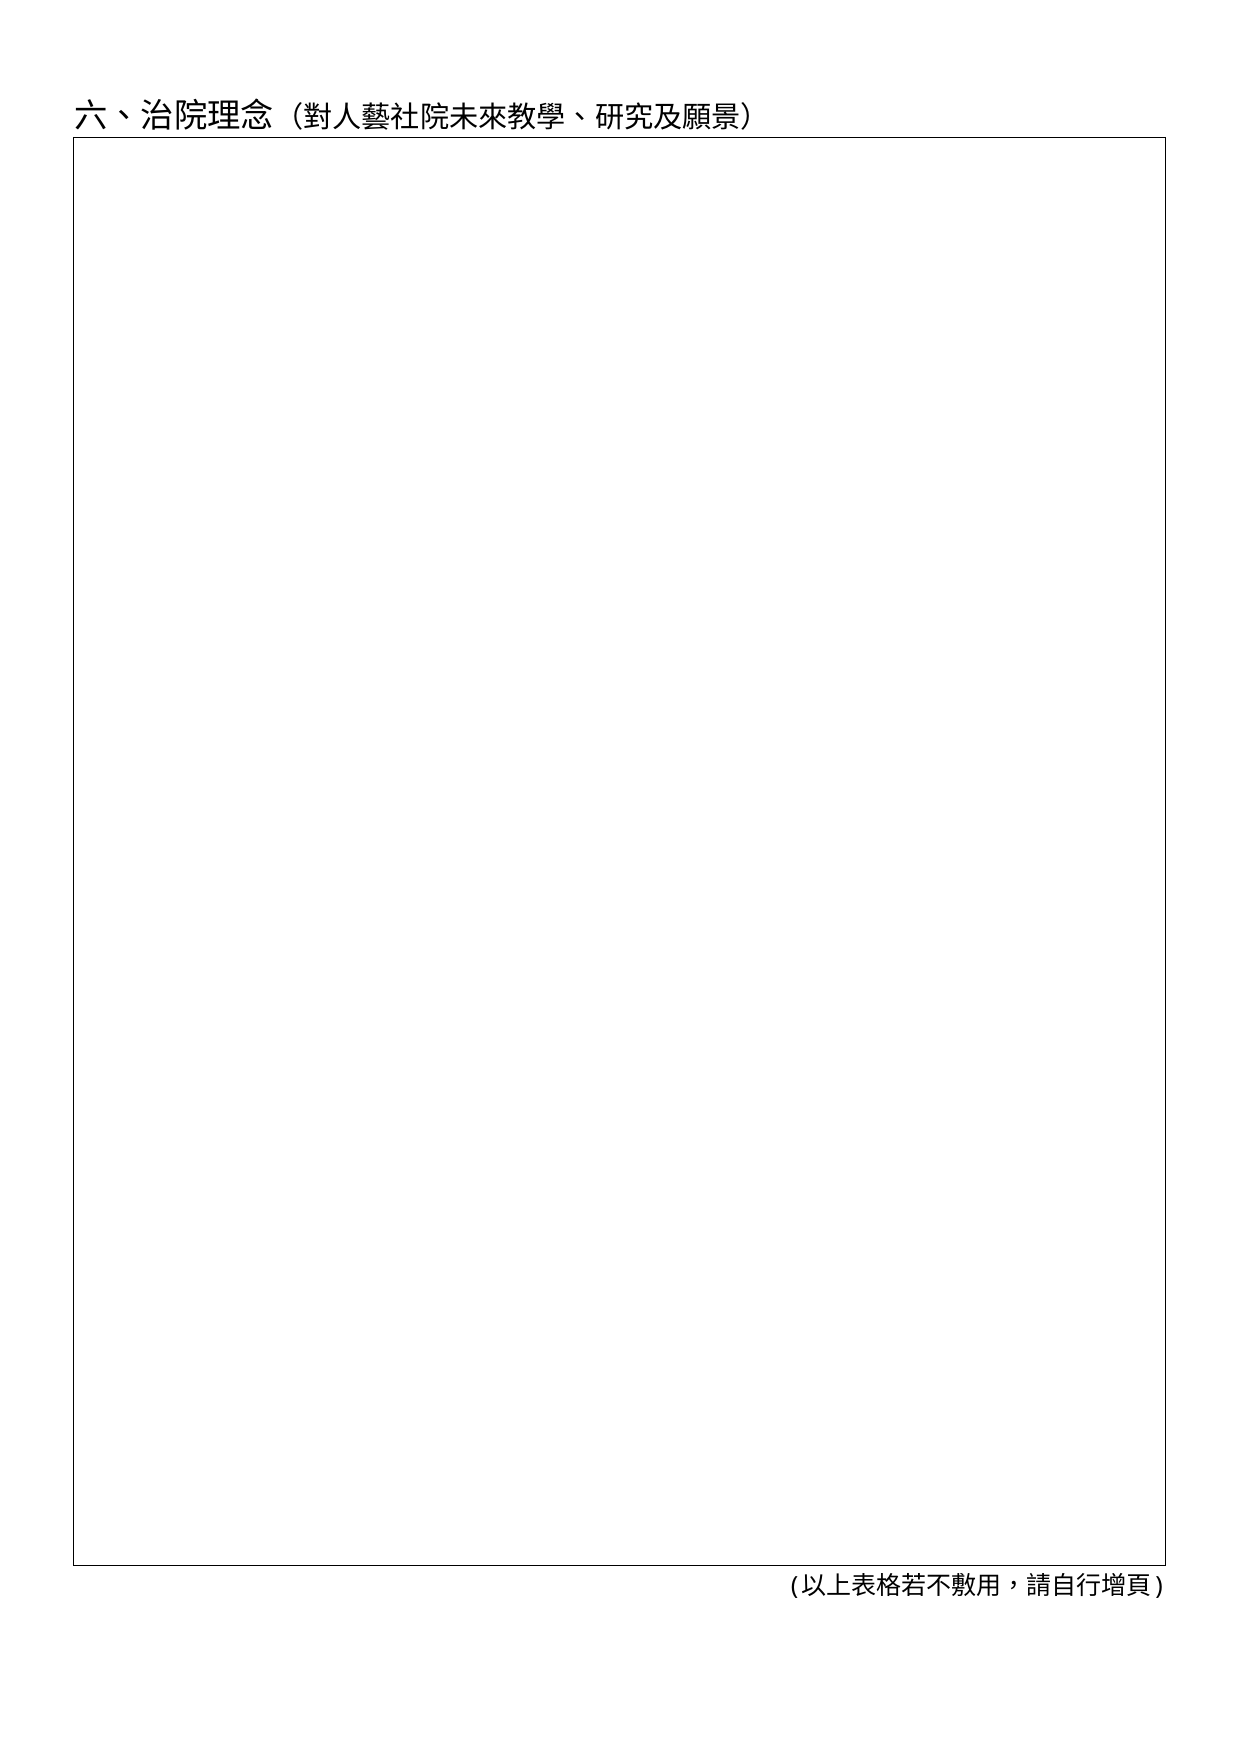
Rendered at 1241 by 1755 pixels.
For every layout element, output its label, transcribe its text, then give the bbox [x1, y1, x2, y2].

text (以上表格若不敷用，請自行增頁) [74, 1566, 1166, 1602]
table_header [74, 138, 1165, 1564]
text 六、治院理念（對人藝社院未來教學、研究及願景） [74, 89, 1167, 137]
